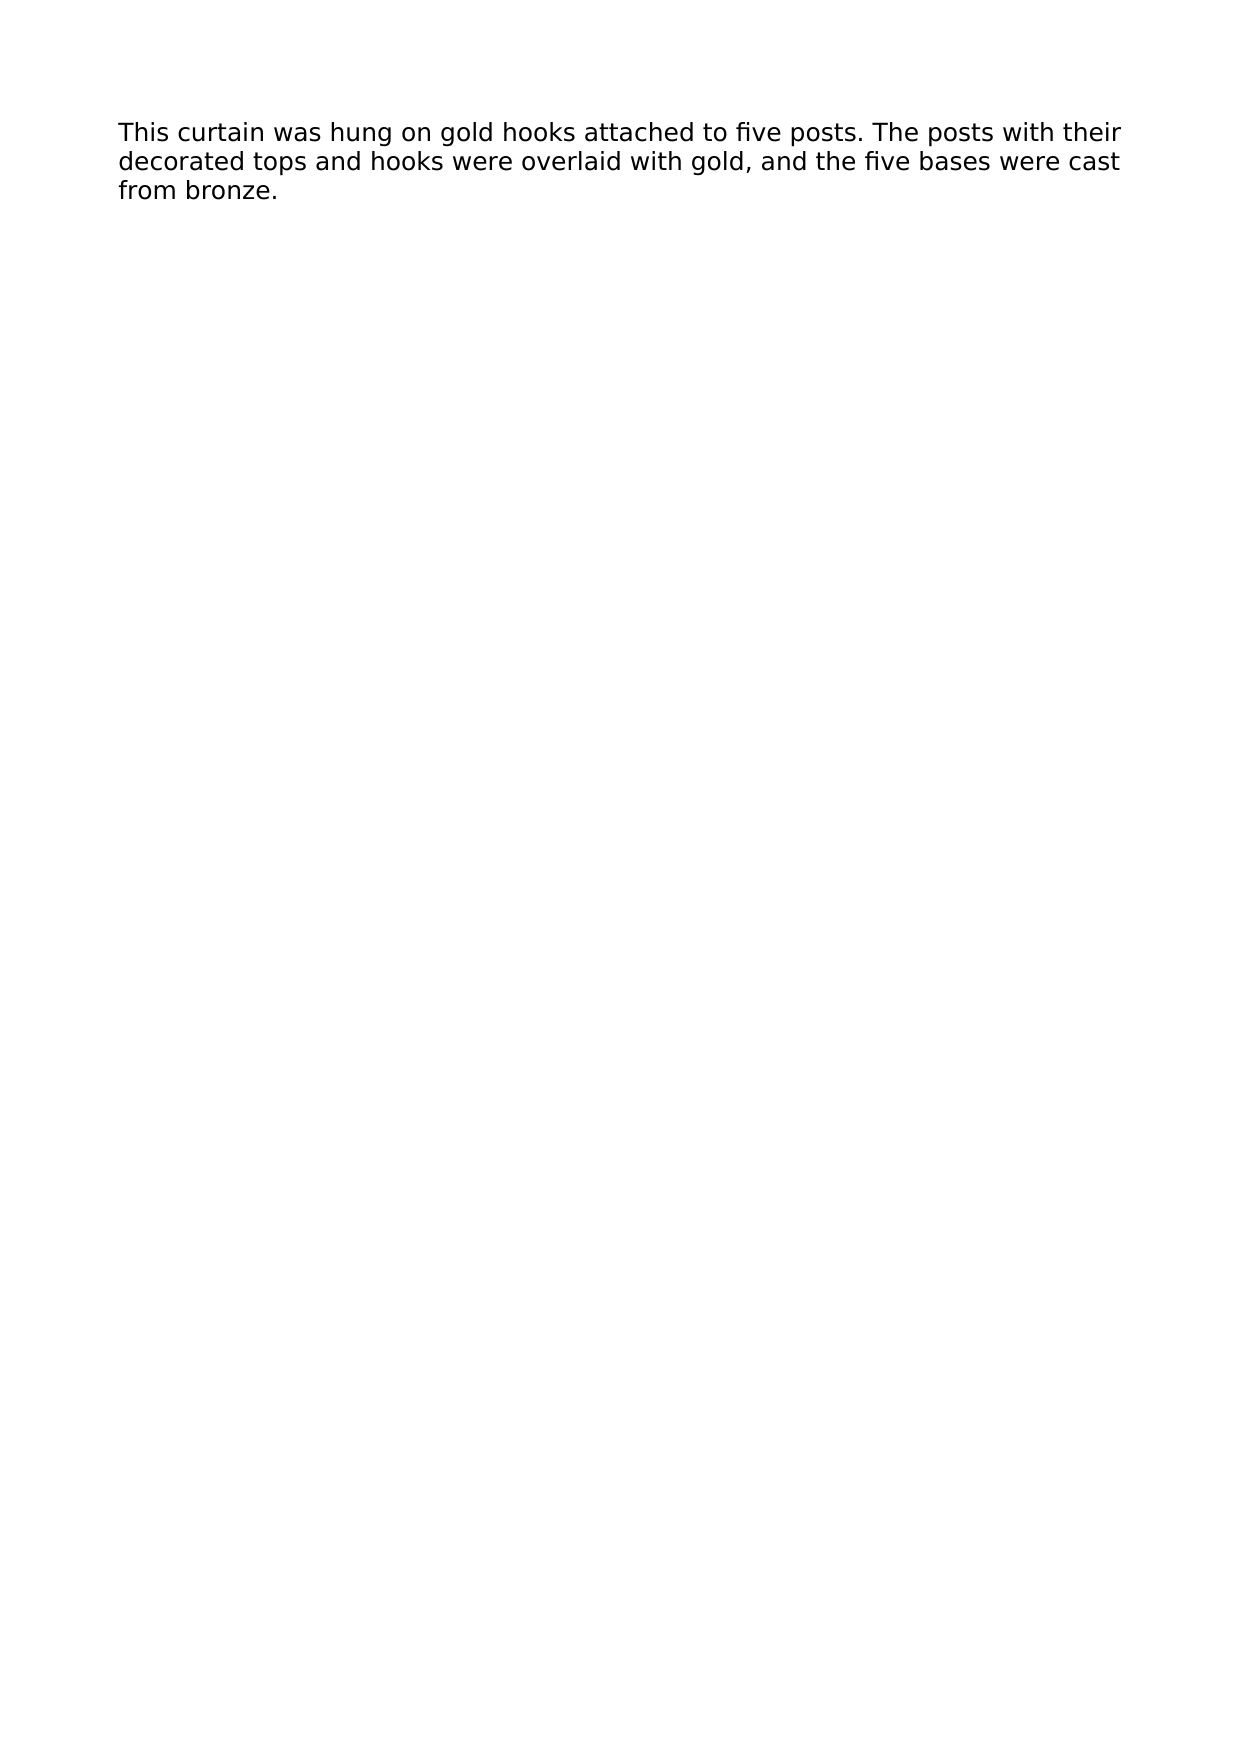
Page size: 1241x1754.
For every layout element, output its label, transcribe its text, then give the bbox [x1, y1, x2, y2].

text This curtain was hung on gold hooks attached to five posts. The posts with their decorated tops and hooks were overlaid with gold, and the five bases were cast from bronze. [118, 118, 1122, 206]
